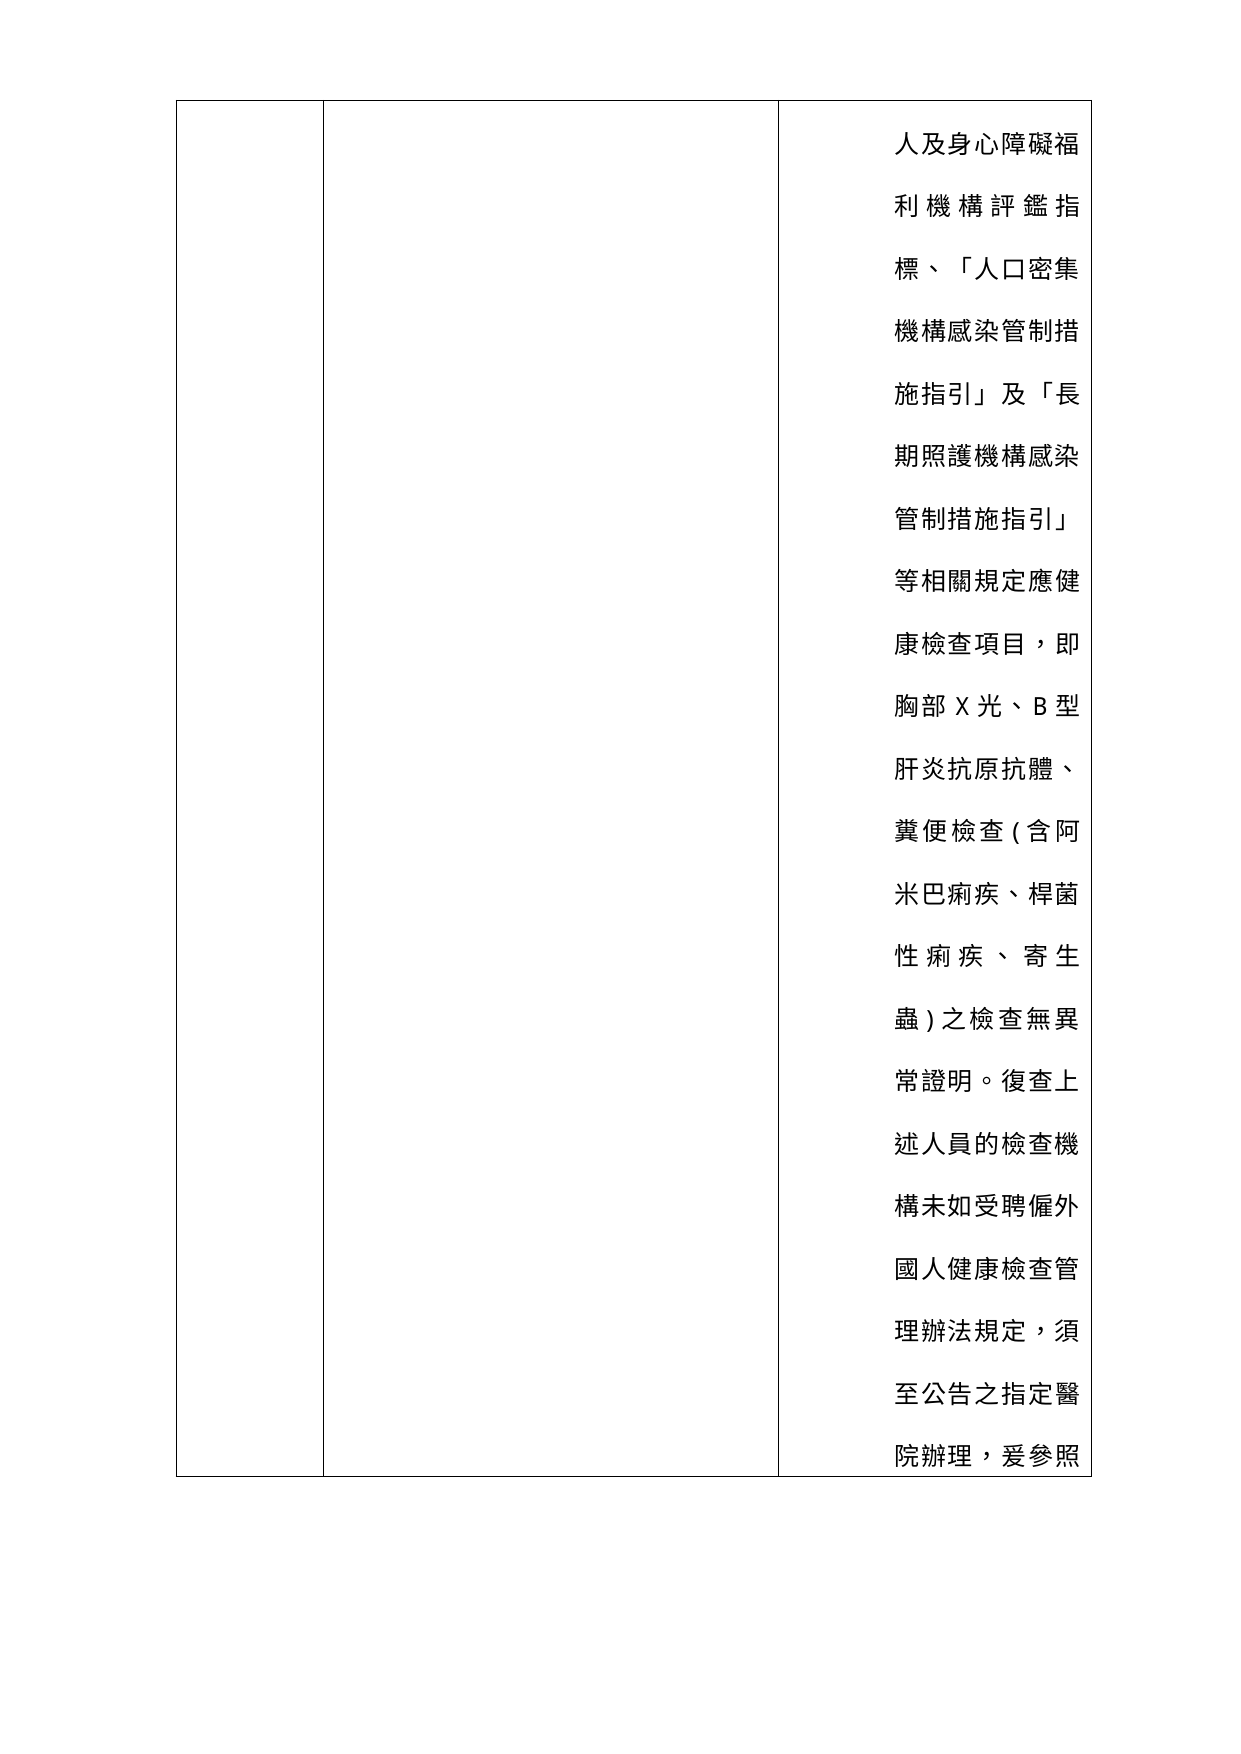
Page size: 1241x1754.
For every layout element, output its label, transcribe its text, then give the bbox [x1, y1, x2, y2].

table_cell [177, 101, 323, 1476]
table_cell [324, 101, 778, 1476]
table_cell 人及身心障礙福利機構評鑑指標、「人口密集機構感染管制措施指引」及「長期照護機構感染管制措施指引」等相關規定應健康檢查項目，即胸部X光、B型肝炎抗原抗體、糞便檢查(含阿米巴痢疾、桿菌性痢疾、寄生蟲)之檢查無異常證明。復查上述人員的檢查機構未如受聘僱外國人健康檢查管理辦法規定，須至公告之指定醫院辦理，爰參照 [779, 101, 1091, 1476]
